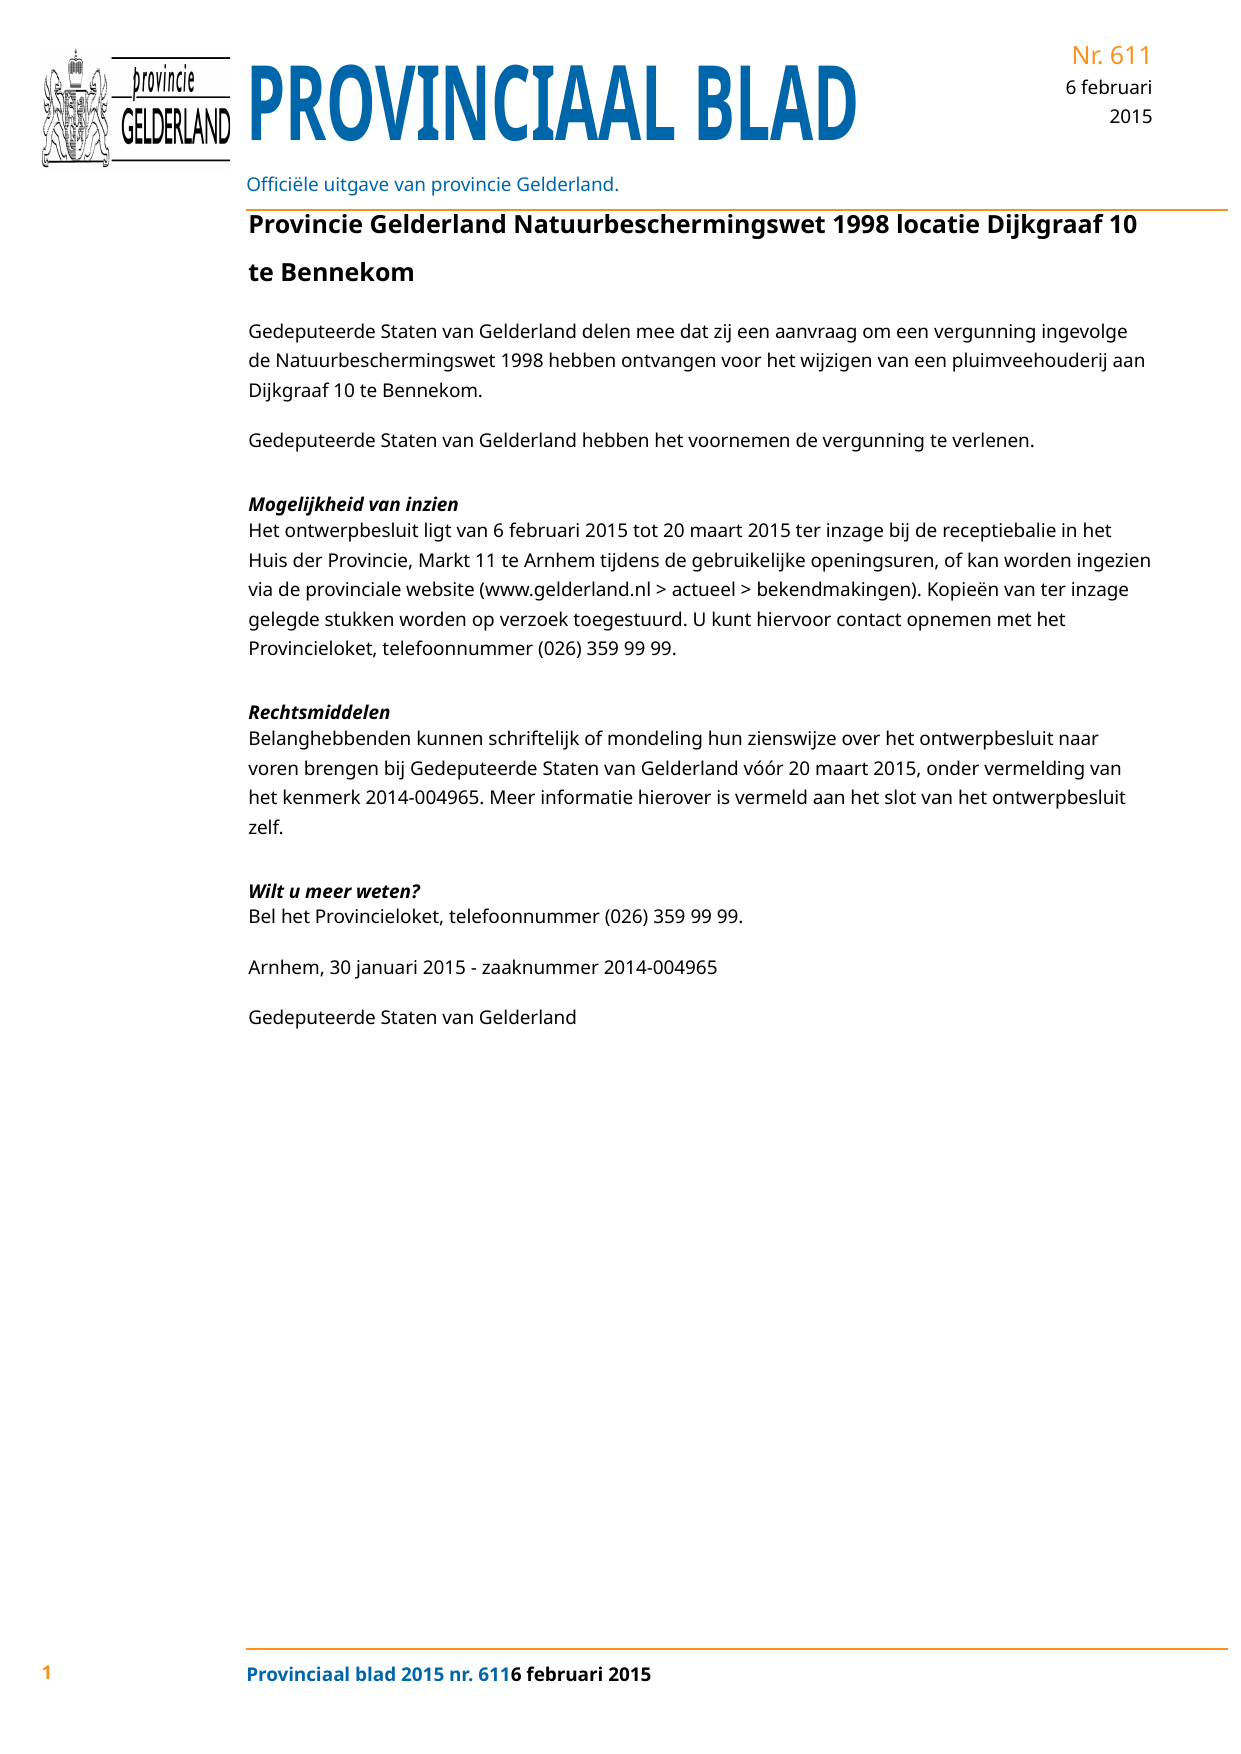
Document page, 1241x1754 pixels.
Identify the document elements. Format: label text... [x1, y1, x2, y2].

text Mogelijkheid van inzien [248, 491, 1152, 517]
text Arnhem, 30 januari 2015 - zaaknummer 2014-004965 [248, 954, 1152, 980]
text Gedeputeerde Staten van Gelderland hebben het voornemen de vergunning te verlenen. [248, 427, 1152, 453]
text Belanghebbenden kunnen schriftelijk of mondeling hun zienswijze over het ontwerpbesluit naar voren brengen bij Gedeputeerde Staten van Gelderland vóór 20 maart 2015, onder vermelding van het kenmerk 2014-004965. Meer informatie hierover is vermeld aan het slot van het ontwerpbesluit zelf. [248, 725, 1152, 840]
text Rechtsmiddelen [248, 699, 1152, 725]
text Gedeputeerde Staten van Gelderland [248, 1004, 1152, 1030]
text Provincie Gelderland Natuurbeschermingswet 1998 locatie Dijkgraaf 10 te Bennekom [248, 211, 1152, 288]
text Wilt u meer weten? [248, 878, 1152, 904]
text Gedeputeerde Staten van Gelderland delen mee dat zij een aanvraag om een vergunning ingevolge de Natuurbeschermingswet 1998 hebben ontvangen voor het wijzigen van een pluimveehouderij aan Dijkgraaf 10 te Bennekom. [248, 318, 1152, 403]
picture [41, 47, 231, 172]
text Bel het Provincieloket, telefoonnummer (026) 359 99 99. [248, 904, 1152, 929]
text Het ontwerpbesluit ligt van 6 februari 2015 tot 20 maart 2015 ter inzage bij de receptiebalie in het Huis der Provincie, Markt 11 te Arnhem tijdens de gebruikelijke openingsuren, of kan worden ingezien via de provinciale website (www.gelderland.nl > actueel > bekendmakingen). Kopieën van ter inzage gelegde stukken worden op verzoek toegestuurd. U kunt hiervoor contact opnemen met het Provincieloket, telefoonnummer (026) 359 99 99. [248, 517, 1152, 661]
